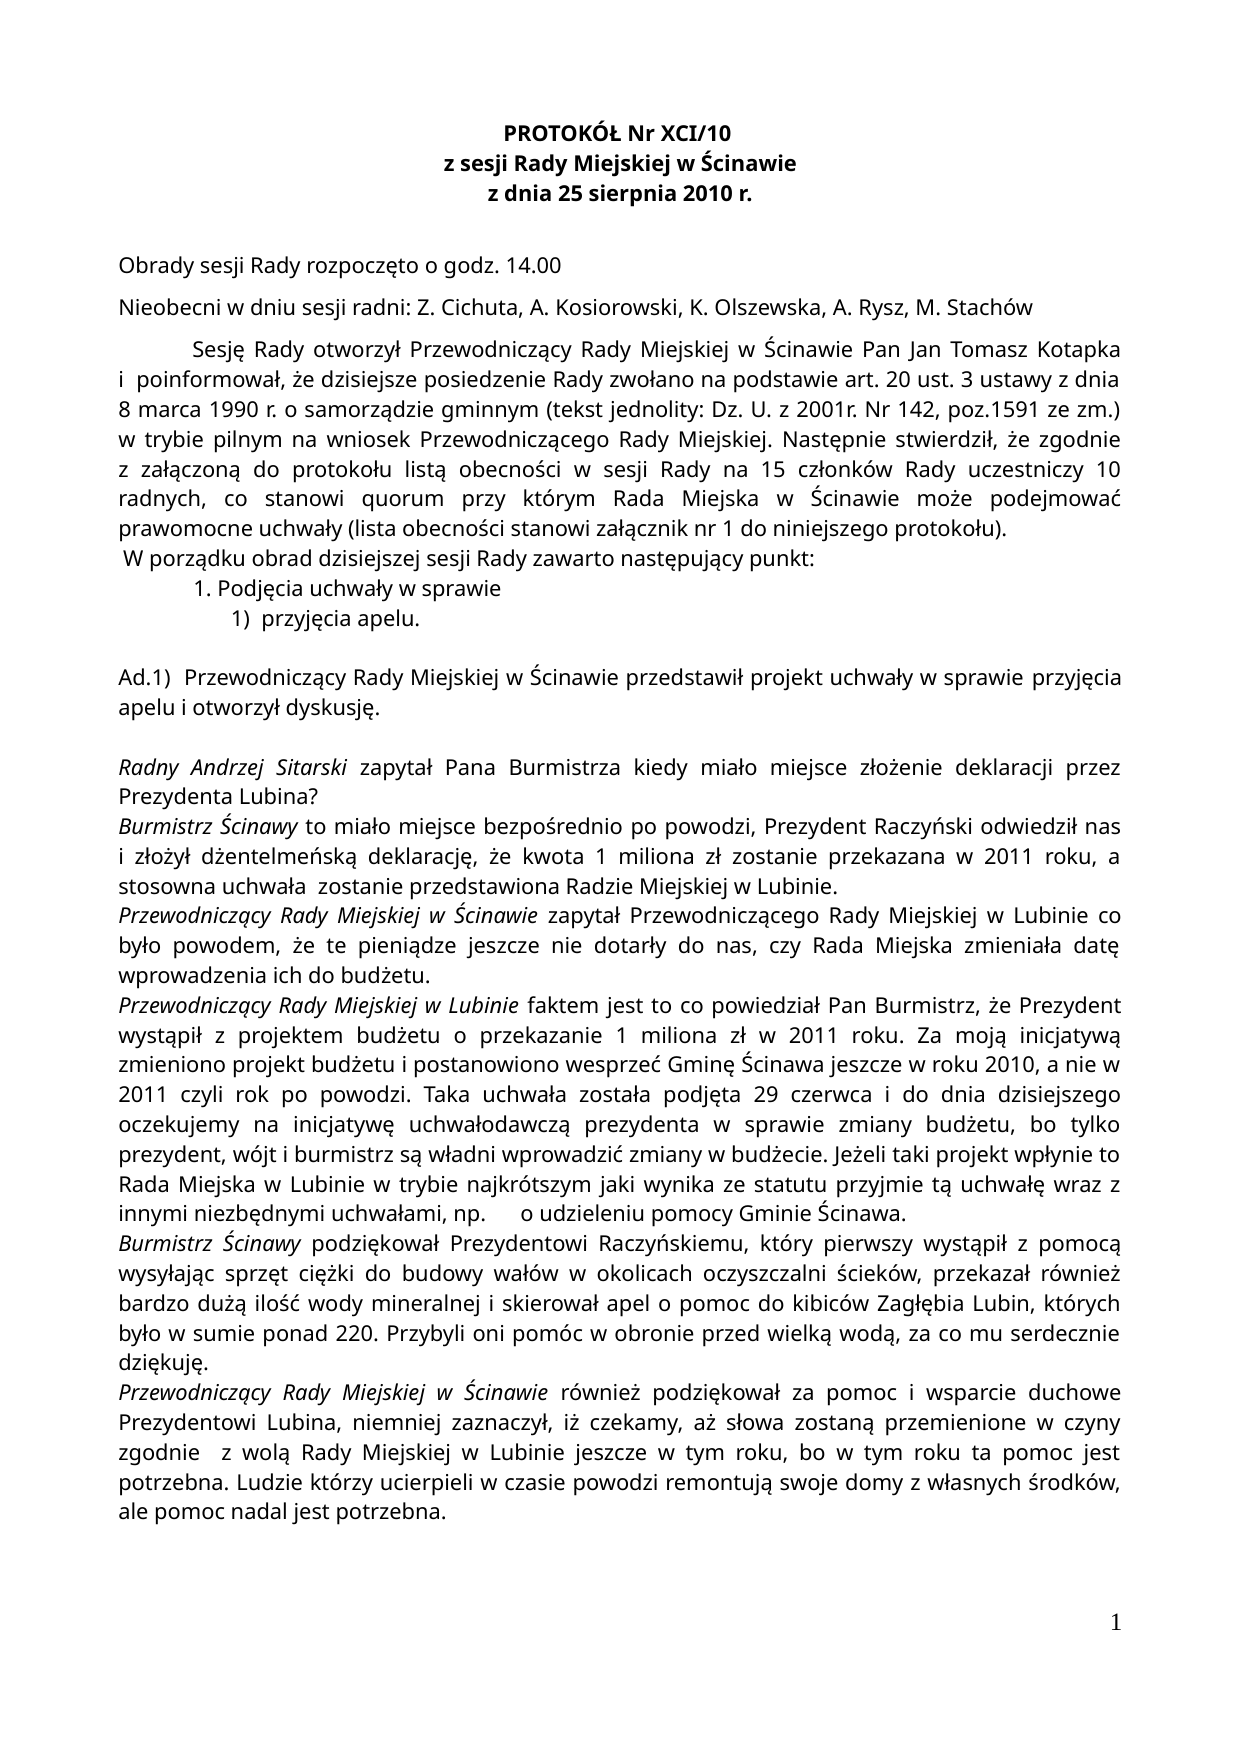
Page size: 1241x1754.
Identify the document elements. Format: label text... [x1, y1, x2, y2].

text z sesji Rady Miejskiej w Ścinawie [118, 148, 1122, 178]
text Burmistrz Ścinawy podziękował Prezydentowi Raczyńskiemu, który pierwszy wystąpił z pomocą wysyłając sprzęt ciężki do budowy wałów w okolicach oczyszczalni ścieków, przekazał również bardzo dużą ilość wody mineralnej i skierował apel o pomoc do kibiców Zagłębia Lubin, których było w sumie ponad 220. Przybyli oni pomóc w obronie przed wielką wodą, za co mu serdecznie dziękuję. [118, 1228, 1122, 1377]
text Radny Andrzej Sitarski zapytał Pana Burmistrza kiedy miało miejsce złożenie deklaracji przez Prezydenta Lubina? [118, 751, 1122, 811]
text Nieobecni w dniu sesji radni: Z. Cichuta, A. Kosiorowski, K. Olszewska, A. Rysz, M. Stachów [118, 292, 1122, 322]
text Sesję Rady otworzył Przewodniczący Rady Miejskiej w Ścinawie Pan Jan Tomasz Kotapka i poinformował, że dzisiejsze posiedzenie Rady zwołano na podstawie art. 20 ust. 3 ustawy z dnia 8 marca 1990 r. o samorządzie gminnym (tekst jednolity: Dz. U. z 2001r. Nr 142, poz.1591 ze zm.) w trybie pilnym na wniosek Przewodniczącego Rady Miejskiej. Następnie stwierdził, że zgodnie z załączoną do protokołu listą obecności w sesji Rady na 15 członków Rady uczestniczy 10 radnych, co stanowi quorum przy którym Rada Miejska w Ścinawie może podejmować prawomocne uchwały (lista obecności stanowi załącznik nr 1 do niniejszego protokołu). [118, 334, 1122, 543]
text Przewodniczący Rady Miejskiej w Ścinawie również podziękował za pomoc i wsparcie duchowe Prezydentowi Lubina, niemniej zaznaczył, iż czekamy, aż słowa zostaną przemienione w czyny zgodnie z wolą Rady Miejskiej w Lubinie jeszcze w tym roku, bo w tym roku ta pomoc jest potrzebna. Ludzie którzy ucierpieli w czasie powodzi remontują swoje domy z własnych środków, ale pomoc nadal jest potrzebna. [118, 1377, 1122, 1526]
text z dnia 25 sierpnia 2010 r. [118, 178, 1122, 207]
text W porządku obrad dzisiejszej sesji Rady zawarto następujący punkt: [123, 543, 1122, 573]
list 1) przyjęcia apelu. [193, 602, 1122, 632]
text Przewodniczący Rady Miejskiej w Ścinawie zapytał Przewodniczącego Rady Miejskiej w Lubinie co było powodem, że te pieniądze jeszcze nie dotarły do nas, czy Rada Miejska zmieniała datę wprowadzenia ich do budżetu. [118, 900, 1122, 990]
text PROTOKÓŁ Nr XCI/10 [118, 118, 1122, 148]
text Przewodniczący Rady Miejskiej w Lubinie faktem jest to co powiedział Pan Burmistrz, że Prezydent wystąpił z projektem budżetu o przekazanie 1 miliona zł w 2011 roku. Za moją inicjatywą zmieniono projekt budżetu i postanowiono wesprzeć Gminę Ścinawa jeszcze w roku 2010, a nie w 2011 czyli rok po powodzi. Taka uchwała została podjęta 29 czerwca i do dnia dzisiejszego oczekujemy na inicjatywę uchwałodawczą prezydenta w sprawie zmiany budżetu, bo tylko prezydent, wójt i burmistrz są władni wprowadzić zmiany w budżecie. Jeżeli taki projekt wpłynie to Rada Miejska w Lubinie w trybie najkrótszym jaki wynika ze statutu przyjmie tą uchwałę wraz z innymi niezbędnymi uchwałami, np. o udzieleniu pomocy Gminie Ścinawa. [118, 990, 1122, 1228]
text Burmistrz Ścinawy to miało miejsce bezpośrednio po powodzi, Prezydent Raczyński odwiedził nas i złożył dżentelmeńską deklarację, że kwota 1 miliona zł zostanie przekazana w 2011 roku, a stosowna uchwała zostanie przedstawiona Radzie Miejskiej w Lubinie. [118, 811, 1122, 900]
list 1. Podjęcia uchwały w sprawie [156, 573, 1122, 602]
text Obrady sesji Rady rozpoczęto o godz. 14.00 [118, 250, 1122, 279]
text Ad.1) Przewodniczący Rady Miejskiej w Ścinawie przedstawił projekt uchwały w sprawie przyjęcia apelu i otworzył dyskusję. [118, 662, 1122, 722]
